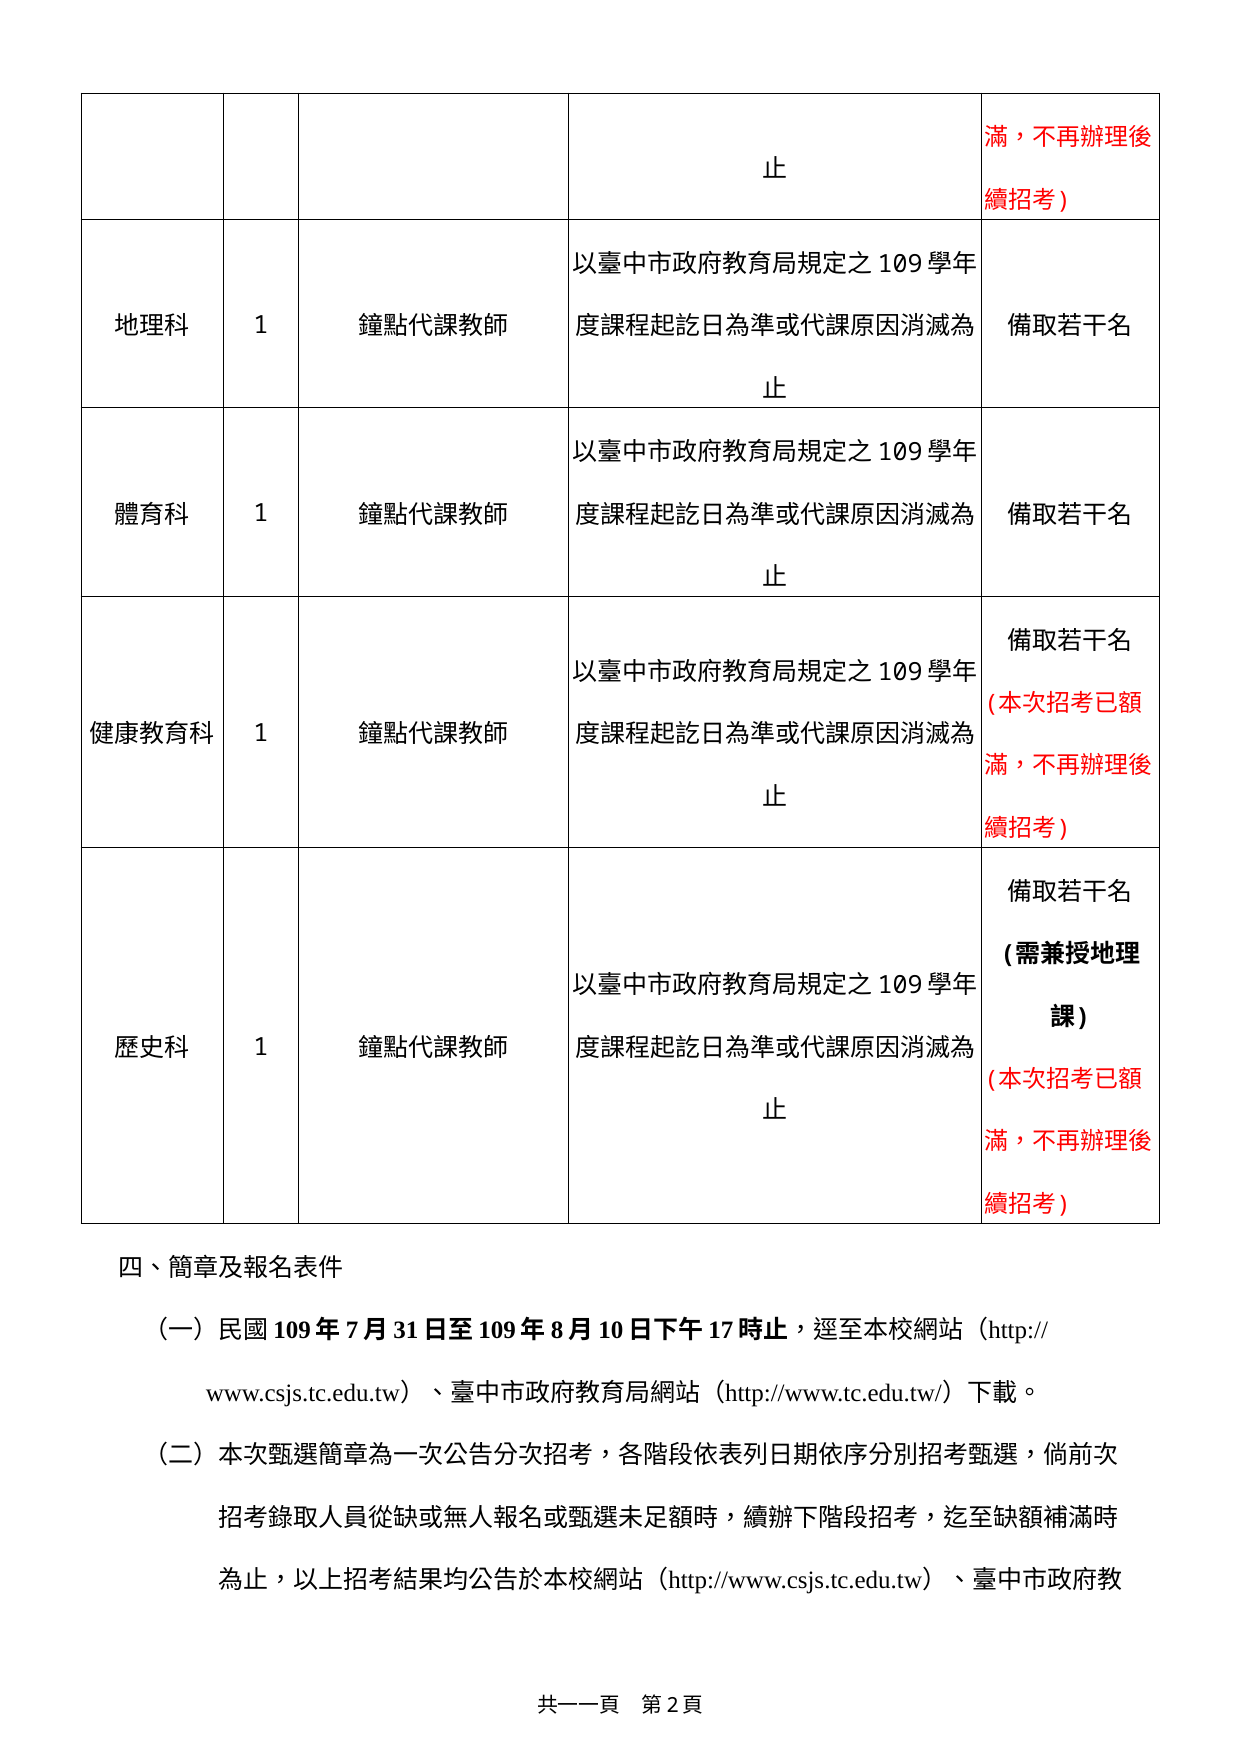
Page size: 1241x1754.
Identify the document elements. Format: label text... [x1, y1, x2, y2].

table_cell 體育科 [82, 408, 223, 596]
text （一）民國109年7月31日至109年8月10日下午17時止，逕至本校網站（http://www.csjs.tc.edu.tw）、臺中市政府教育局網站（http://www.tc.edu.tw/）下載。 [143, 1286, 1122, 1411]
table_cell 備取若干名 [982, 408, 1159, 596]
table_cell 以臺中市政府教育局規定之109學年度課程起訖日為準或代課原因消滅為止 [569, 408, 981, 596]
table_cell 以臺中市政府教育局規定之109學年度課程起訖日為準或代課原因消滅為止 [569, 848, 981, 1223]
table_cell 1 [224, 408, 298, 596]
table_cell 鐘點代課教師 [299, 597, 568, 847]
table_cell 1 [224, 848, 298, 1223]
table_cell [224, 94, 298, 218]
table_cell 鐘點代課教師 [299, 220, 568, 407]
table_cell 止 [569, 94, 981, 218]
table_cell 鐘點代課教師 [299, 848, 568, 1223]
table_cell 以臺中市政府教育局規定之109學年度課程起訖日為準或代課原因消滅為止 [569, 597, 981, 847]
table_cell [82, 94, 223, 218]
table_cell 滿，不再辦理後續招考) [982, 94, 1159, 218]
table_cell 備取若干名 (需兼授地理課) (本次招考已額滿，不再辦理後續招考) [982, 848, 1159, 1223]
table_cell 歷史科 [82, 848, 223, 1223]
text （二）本次甄選簡章為一次公告分次招考，各階段依表列日期依序分別招考甄選，倘前次招考錄取人員從缺或無人報名或甄選未足額時，續辦下階段招考，迄至缺額補滿時為止，以上招考結果均公告於本校網站（http://www.csjs.tc.edu.tw）、臺中市政府教 [143, 1411, 1122, 1599]
table_cell 健康教育科 [82, 597, 223, 847]
table_cell 1 [224, 597, 298, 847]
text 四、簡章及報名表件 [118, 1224, 1122, 1286]
table_cell 備取若干名 [982, 220, 1159, 407]
table_cell [299, 94, 568, 218]
table_cell 鐘點代課教師 [299, 408, 568, 596]
table_cell 以臺中市政府教育局規定之109學年度課程起訖日為準或代課原因消滅為止 [569, 220, 981, 407]
table_cell 備取若干名 (本次招考已額滿，不再辦理後續招考) [982, 597, 1159, 847]
table_cell 地理科 [82, 220, 223, 407]
table_cell 1 [224, 220, 298, 407]
